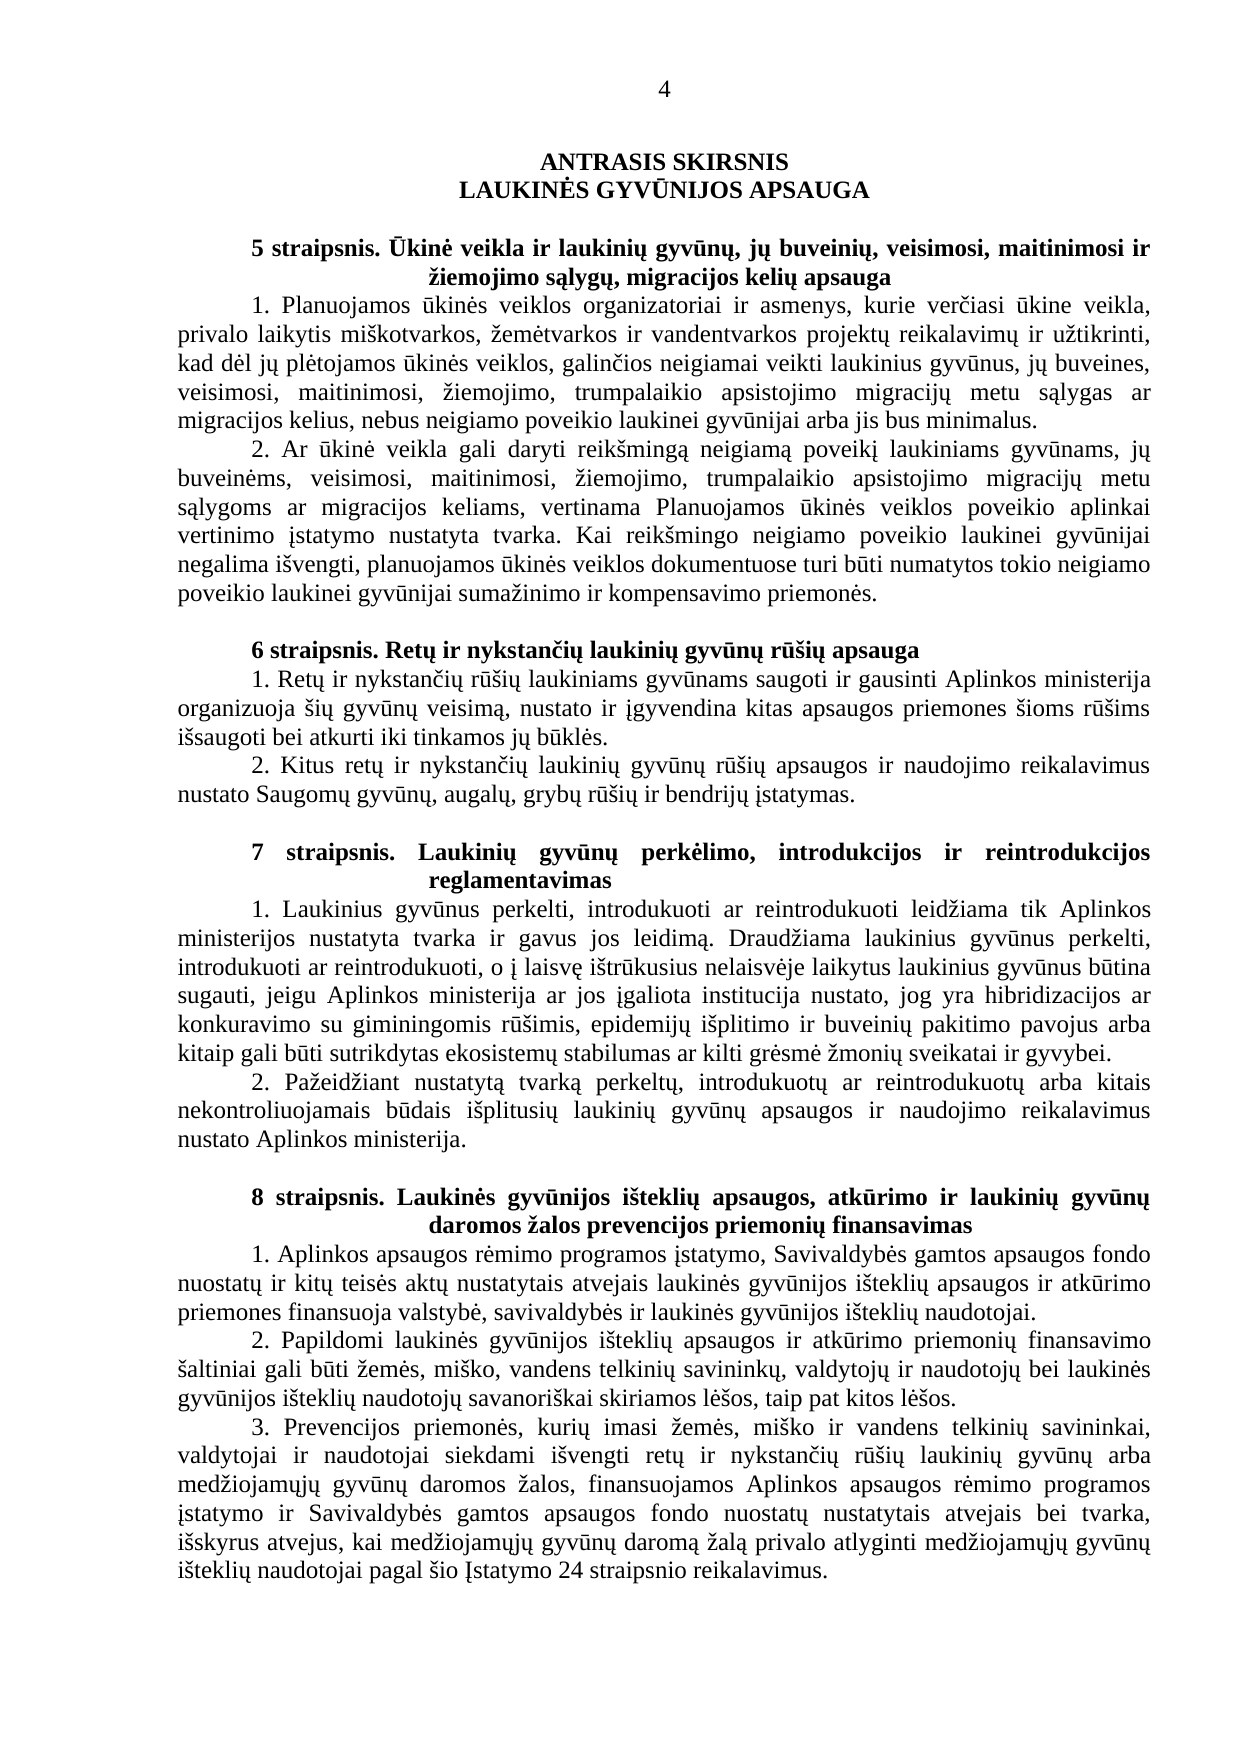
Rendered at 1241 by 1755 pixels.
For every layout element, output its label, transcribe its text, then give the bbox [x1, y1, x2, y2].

text ANTRASIS SKIRSNIS [177, 147, 1152, 176]
text 2. Kitus retų ir nykstančių laukinių gyvūnų rūšių apsaugos ir naudojimo reikalavimus nustato Saugomų gyvūnų, augalų, grybų rūšių ir bendrijų įstatymas. [177, 751, 1152, 808]
text 2. Papildomi laukinės gyvūnijos išteklių apsaugos ir atkūrimo priemonių finansavimo šaltiniai gali būti žemės, miško, vandens telkinių savininkų, valdytojų ir naudotojų bei laukinės gyvūnijos išteklių naudotojų savanoriškai skiriamos lėšos, taip pat kitos lėšos. [177, 1326, 1152, 1412]
text 2. Pažeidžiant nustatytą tvarką perkeltų, introdukuotų ar reintrodukuotų arba kitais nekontroliuojamais būdais išplitusių laukinių gyvūnų apsaugos ir naudojimo reikalavimus nustato Aplinkos ministerija. [177, 1067, 1152, 1153]
text 1. Aplinkos apsaugos rėmimo programos įstatymo, Savivaldybės gamtos apsaugos fondo nuostatų ir kitų teisės aktų nustatytais atvejais laukinės gyvūnijos išteklių apsaugos ir atkūrimo priemones finansuoja valstybė, savivaldybės ir laukinės gyvūnijos išteklių naudotojai. [177, 1239, 1152, 1326]
text 7 straipsnis. Laukinių gyvūnų perkėlimo, introdukcijos ir reintrodukcijos reglamentavimas [251, 837, 1152, 894]
text 1. Retų ir nykstančių rūšių laukiniams gyvūnams saugoti ir gausinti Aplinkos ministerija organizuoja šių gyvūnų veisimą, nustato ir įgyvendina kitas apsaugos priemones šioms rūšims išsaugoti bei atkurti iki tinkamos jų būklės. [177, 664, 1152, 751]
text 1. Planuojamos ūkinės veiklos organizatoriai ir asmenys, kurie verčiasi ūkine veikla, privalo laikytis miškotvarkos, žemėtvarkos ir vandentvarkos projektų reikalavimų ir užtikrinti, kad dėl jų plėtojamos ūkinės veiklos, galinčios neigiamai veikti laukinius gyvūnus, jų buveines, veisimosi, maitinimosi, žiemojimo, trumpalaikio apsistojimo migracijų metu sąlygas ar migracijos kelius, nebus neigiamo poveikio laukinei gyvūnijai arba jis bus minimalus. [177, 291, 1152, 434]
text 6 straipsnis. Retų ir nykstančių laukinių gyvūnų rūšių apsauga [177, 636, 1152, 664]
text 1. Laukinius gyvūnus perkelti, introdukuoti ar reintrodukuoti leidžiama tik Aplinkos ministerijos nustatyta tvarka ir gavus jos leidimą. Draudžiama laukinius gyvūnus perkelti, introdukuoti ar reintrodukuoti, o į laisvę ištrūkusius nelaisvėje laikytus laukinius gyvūnus būtina sugauti, jeigu Aplinkos ministerija ar jos įgaliota institucija nustato, jog yra hibridizacijos ar konkuravimo su giminingomis rūšimis, epidemijų išplitimo ir buveinių pakitimo pavojus arba kitaip gali būti sutrikdytas ekosistemų stabilumas ar kilti grėsmė žmonių sveikatai ir gyvybei. [177, 894, 1152, 1067]
text 3. Prevencijos priemonės, kurių imasi žemės, miško ir vandens telkinių savininkai, valdytojai ir naudotojai siekdami išvengti retų ir nykstančių rūšių laukinių gyvūnų arba medžiojamųjų gyvūnų daromos žalos, finansuojamos Aplinkos apsaugos rėmimo programos įstatymo ir Savivaldybės gamtos apsaugos fondo nuostatų nustatytais atvejais bei tvarka, išskyrus atvejus, kai medžiojamųjų gyvūnų daromą žalą privalo atlyginti medžiojamųjų gyvūnų išteklių naudotojai pagal šio Įstatymo 24 straipsnio reikalavimus. [177, 1412, 1152, 1584]
text 8 straipsnis. Laukinės gyvūnijos išteklių apsaugos, atkūrimo ir laukinių gyvūnų daromos žalos prevencijos priemonių finansavimas [251, 1182, 1152, 1239]
text 2. Ar ūkinė veikla gali daryti reikšmingą neigiamą poveikį laukiniams gyvūnams, jų buveinėms, veisimosi, maitinimosi, žiemojimo, trumpalaikio apsistojimo migracijų metu sąlygoms ar migracijos keliams, vertinama Planuojamos ūkinės veiklos poveikio aplinkai vertinimo įstatymo nustatyta tvarka. Kai reikšmingo neigiamo poveikio laukinei gyvūnijai negalima išvengti, planuojamos ūkinės veiklos dokumentuose turi būti numatytos tokio neigiamo poveikio laukinei gyvūnijai sumažinimo ir kompensavimo priemonės. [177, 434, 1152, 607]
text 5 straipsnis. Ūkinė veikla ir laukinių gyvūnų, jų buveinių, veisimosi, maitinimosi ir žiemojimo sąlygų, migracijos kelių apsauga [251, 233, 1152, 291]
text LAUKINĖS GYVŪNIJOS APSAUGA [177, 176, 1152, 204]
